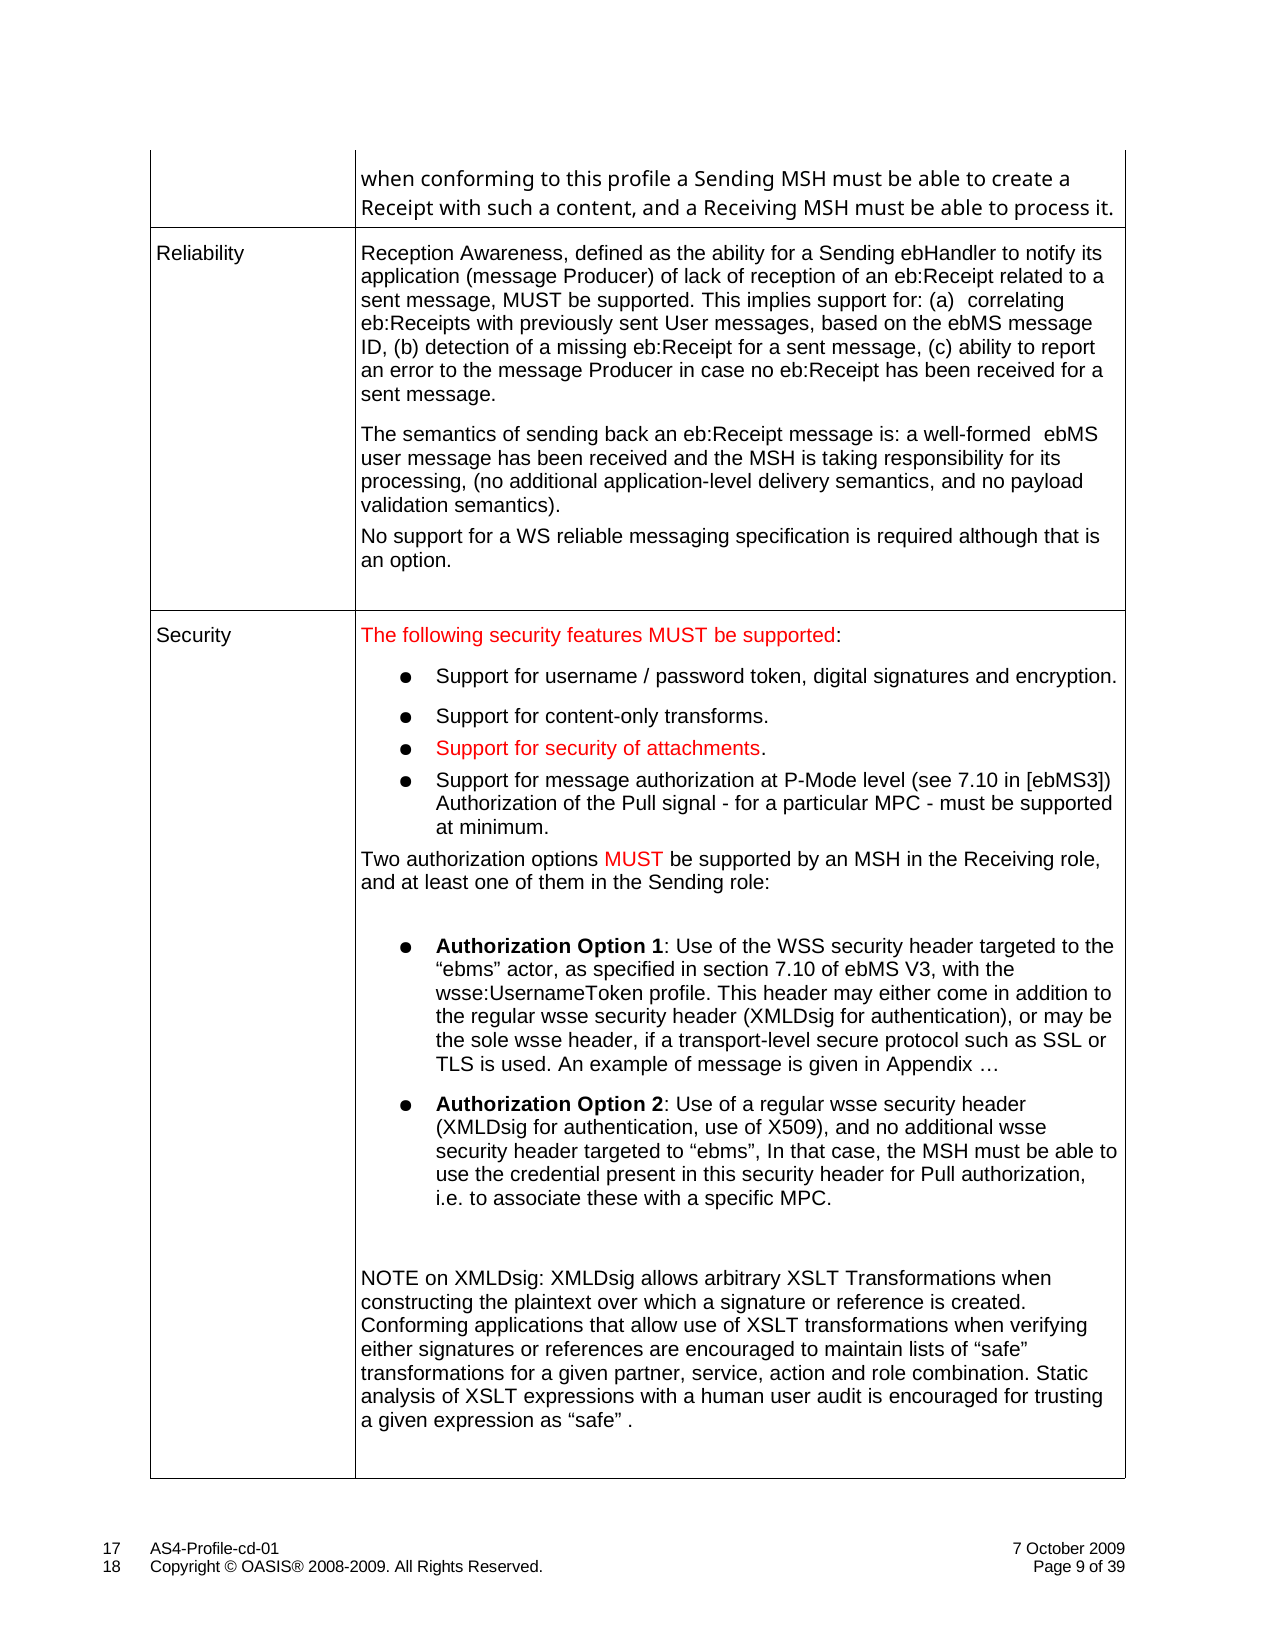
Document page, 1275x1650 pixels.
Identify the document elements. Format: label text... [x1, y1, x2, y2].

table_cell [151, 150, 355, 227]
table_cell The following security features MUST be supported: Support for username / password token, digital signatures and encryption. Support for content-only transforms. Support for security of attachments. Support for message authorization at P-Mode level (see 7.10 in [ebMS3]) Authorization of the Pull signal - for a particular MPC - must be supported at minimum. Two authorization options MUST be supported by an MSH in the Receiving role, and at least one of them in the Sending role: Authorization Option 1: Use of the WSS security header targeted to the “ebms” actor, as specified in section 7.10 of ebMS V3, with the wsse:UsernameToken profile. This header may either come in addition to the regular wsse security header (XMLDsig for authentication), or may be the sole wsse header, if a transport-level secure protocol such as SSL or TLS is used. An example of message is given in Appendix … Authorization Option 2: Use of a regular wsse security header (XMLDsig for authentication, use of X509), and no additional wsse security header targeted to “ebms”, In that case, the MSH must be able to use the credential present in this security header for Pull authorization, i.e. to associate these with a specific MPC. NOTE on XMLDsig: XMLDsig allows arbitrary XSLT Transformations when constructing the plaintext over which a signature or reference is created. Conforming applications that allow use of XSLT transformations when verifying either signatures or references are encouraged to maintain lists of “safe” transformations for a given partner, service, action and role combination. Static analysis of XSLT expressions with a human user audit is encouraged for trusting a given expression as “safe” . [356, 611, 1125, 1478]
table_cell when conforming to this profile a Sending MSH must be able to create a Receipt with such a content, and a Receiving MSH must be able to process it. [356, 150, 1125, 227]
table_cell Reception Awareness, defined as the ability for a Sending ebHandler to notify its application (message Producer) of lack of reception of an eb:Receipt related to a sent message, MUST be supported. This implies support for: (a) correlating eb:Receipts with previously sent User messages, based on the ebMS message ID, (b) detection of a missing eb:Receipt for a sent message, (c) ability to report an error to the message Producer in case no eb:Receipt has been received for a sent message. The semantics of sending back an eb:Receipt message is: a well-formed ebMS user message has been received and the MSH is taking responsibility for its processing, (no additional application-level delivery semantics, and no payload validation semantics). No support for a WS reliable messaging specification is required although that is an option. [356, 228, 1125, 610]
table_cell Security [151, 611, 355, 1478]
table_cell Reliability [151, 228, 355, 610]
